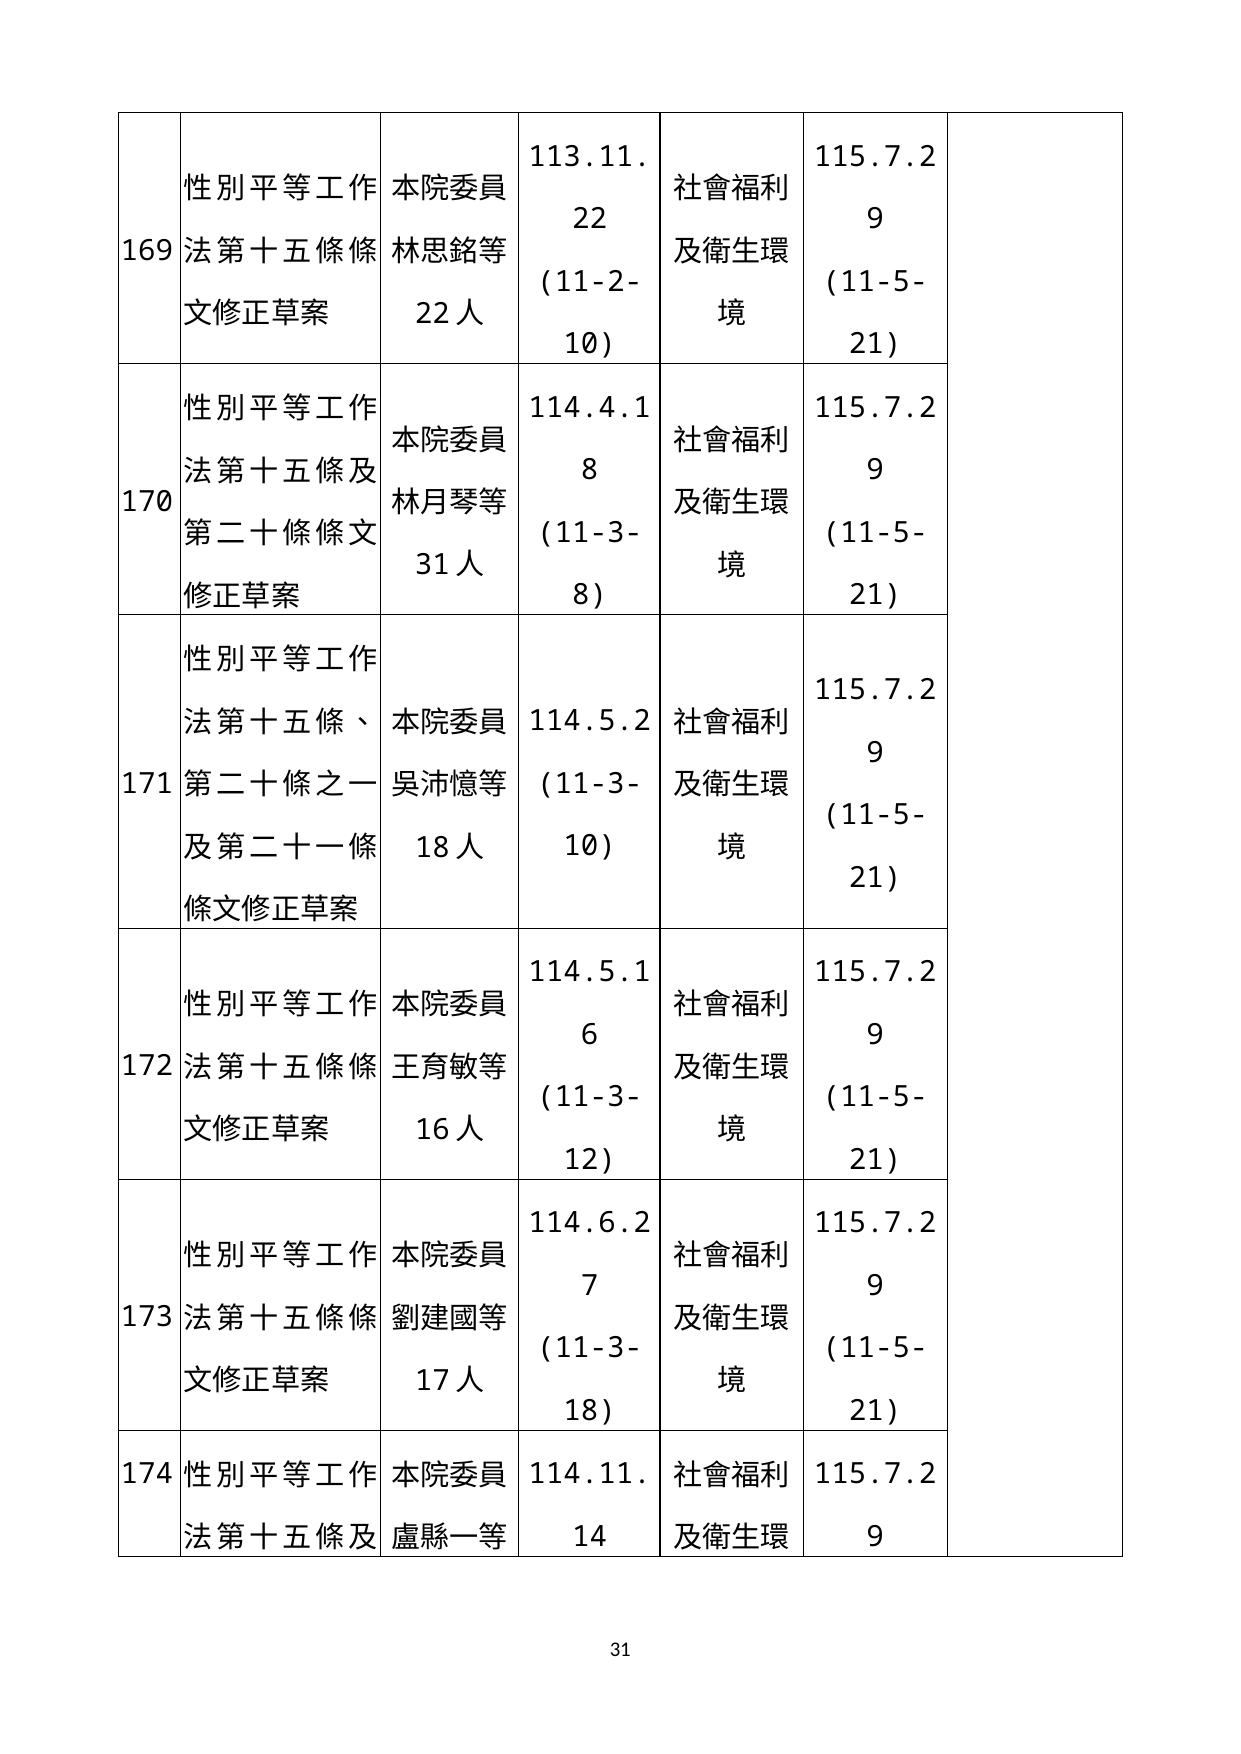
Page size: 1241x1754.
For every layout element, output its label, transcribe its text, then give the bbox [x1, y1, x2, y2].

table_cell 114.5.16 (11-3-12) [519, 929, 659, 1179]
table_cell [119, 615, 180, 928]
table_cell 本院委員 劉建國等17人 [381, 1180, 518, 1430]
table_cell 性別平等工作法第十五條條文修正草案 [181, 929, 380, 1179]
table_cell 社會福利及衛生環境 [661, 1180, 803, 1430]
table_cell 社會福利及衛生環境 [661, 615, 803, 928]
table_cell 本院委員 王育敏等16人 [381, 929, 518, 1179]
table_cell 115.7.29 (11-5-21) [804, 364, 947, 614]
table_cell 115.7.29 (11-5-21) [804, 1180, 947, 1430]
table_cell 115.7.29 [804, 1431, 947, 1556]
table_cell 114.11.14 [519, 1431, 659, 1556]
table_cell 本院委員 吳沛憶等18人 [381, 615, 518, 928]
table_cell 115.7.29 (11-5-21) [804, 929, 947, 1179]
table_cell 社會福利及衛生環境 [661, 929, 803, 1179]
table_cell [119, 364, 180, 614]
table_cell 性別平等工作法第十五條及第二十條條文修正草案 [181, 364, 380, 614]
table_cell [119, 113, 180, 363]
table_cell 性別平等工作法第十五條條文修正草案 [181, 113, 380, 363]
table_cell 性別平等工作法第十五條、第二十條之一及第二十一條條文修正草案 [181, 615, 380, 928]
table_cell 114.6.27 (11-3-18) [519, 1180, 659, 1430]
table_cell 115.7.29 (11-5-21) [804, 113, 947, 363]
table_cell 社會福利及衛生環境 [661, 364, 803, 614]
table_cell [119, 1431, 180, 1556]
table_cell 115.7.29 (11-5-21) [804, 615, 947, 928]
table_cell [948, 113, 1122, 1556]
table_cell 113.11.22 (11-2-10) [519, 113, 659, 363]
table_cell 社會福利及衛生環境 [661, 113, 803, 363]
table_cell 114.5.2 (11-3-10) [519, 615, 659, 928]
table_cell 本院委員 盧縣一等 [381, 1431, 518, 1556]
table_cell [119, 929, 180, 1179]
table_cell 性別平等工作法第十五條及 [181, 1431, 380, 1556]
table_cell 本院委員 林思銘等22人 [381, 113, 518, 363]
table_cell 本院委員 林月琴等31人 [381, 364, 518, 614]
table_cell [119, 1180, 180, 1430]
table_cell 114.4.18 (11-3-8) [519, 364, 659, 614]
table_cell 社會福利及衛生環 [661, 1431, 803, 1556]
table_cell 性別平等工作法第十五條條文修正草案 [181, 1180, 380, 1430]
